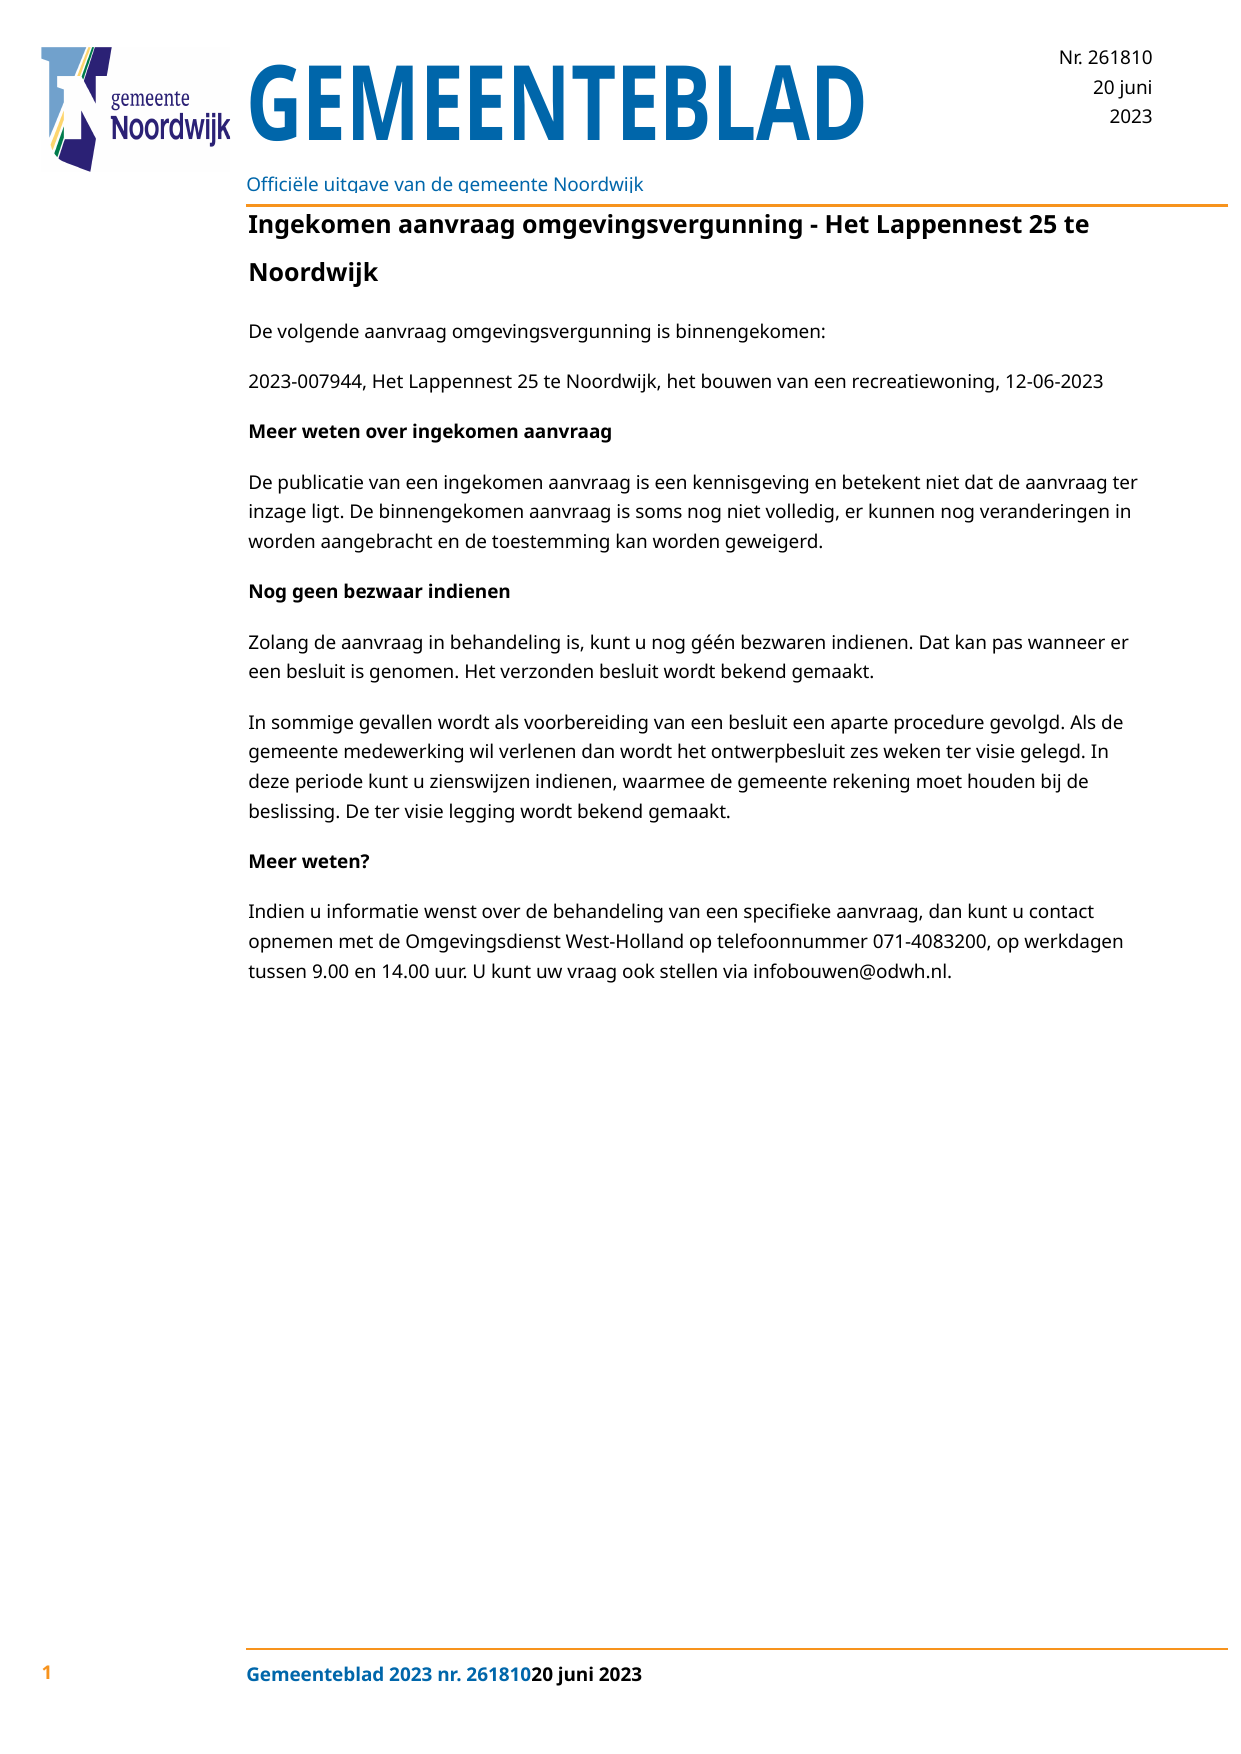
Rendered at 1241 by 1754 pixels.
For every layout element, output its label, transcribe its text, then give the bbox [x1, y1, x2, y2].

picture [41, 47, 231, 172]
text Indien u informatie wenst over de behandeling van een specifieke aanvraag, dan kunt u contact opnemen met de Omgevingsdienst West-Holland op telefoonnummer 071-4083200, op werkdagen tussen 9.00 en 14.00 uur. U kunt uw vraag ook stellen via infobouwen@odwh.nl. [248, 899, 1152, 984]
text Nog geen bezwaar indienen [248, 579, 1152, 604]
text 2023-007944, Het Lappennest 25 te Noordwijk, het bouwen van een recreatiewoning, 12-06-2023 [248, 368, 1152, 394]
text Zolang de aanvraag in behandeling is, kunt u nog géén bezwaren indienen. Dat kan pas wanneer er een besluit is genomen. Het verzonden besluit wordt bekend gemaakt. [248, 629, 1152, 684]
text In sommige gevallen wordt als voorbereiding van een besluit een aparte procedure gevolgd. Als de gemeente medewerking wil verlenen dan wordt het ontwerpbesluit zes weken ter visie gelegd. In deze periode kunt u zienswijzen indienen, waarmee de gemeente rekening moet houden bij de beslissing. De ter visie legging wordt bekend gemaakt. [248, 709, 1152, 824]
text De publicatie van een ingekomen aanvraag is een kennisgeving en betekent niet dat de aanvraag ter inzage ligt. De binnengekomen aanvraag is soms nog niet volledig, er kunnen nog veranderingen in worden aangebracht en de toestemming kan worden geweigerd. [248, 469, 1152, 554]
text Meer weten over ingekomen aanvraag [248, 419, 1152, 444]
text Ingekomen aanvraag omgevingsvergunning - Het Lappennest 25 te Noordwijk [248, 207, 1152, 288]
text De volgende aanvraag omgevingsvergunning is binnengekomen: [248, 318, 1152, 344]
text Meer weten? [248, 848, 1152, 874]
